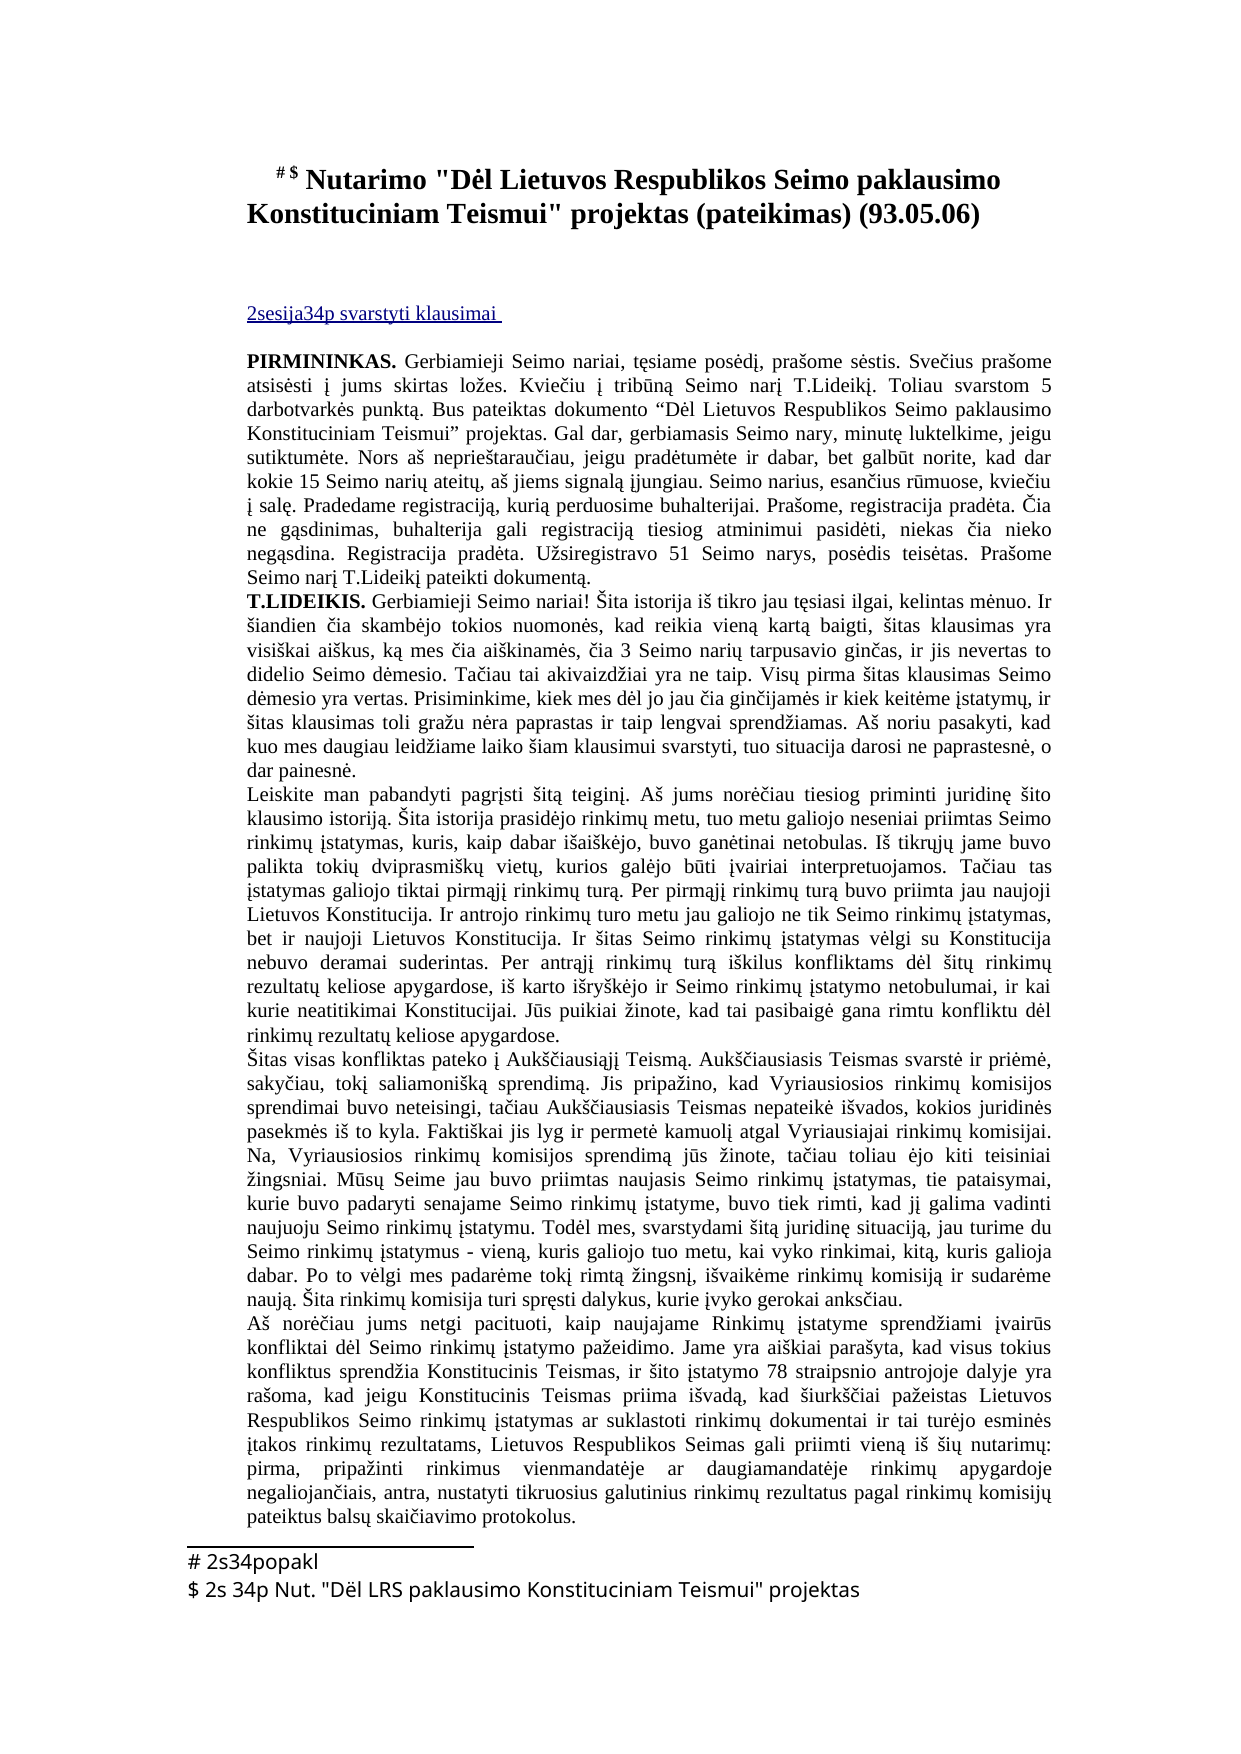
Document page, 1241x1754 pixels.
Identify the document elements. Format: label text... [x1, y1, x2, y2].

text 2s34popakl [187, 1547, 1053, 1576]
text 2sesija34p svarstyti klausimai [247, 301, 1053, 325]
text 2s 34p Nut. "Dël LRS paklausimo Konstituciniam Teismui" projektas [187, 1576, 1053, 1604]
text Leiskite man pabandyti pagrįsti šitą teiginį. Aš jums norėčiau tiesiog priminti juridinę šito klausimo istoriją. Šita istorija prasidėjo rinkimų metu, tuo metu galiojo neseniai priimtas Seimo rinkimų įstatymas, kuris, kaip dabar išaiškėjo, buvo ganėtinai netobulas. Iš tikrųjų jame buvo palikta tokių dviprasmiškų vietų, kurios galėjo būti įvairiai interpretuojamos. Tačiau tas įstatymas galiojo tiktai pirmąjį rinkimų turą. Per pirmąjį rinkimų turą buvo priimta jau naujoji Lietuvos Konstitucija. Ir antrojo rinkimų turo metu jau galiojo ne tik Seimo rinkimų įstatymas, bet ir naujoji Lietuvos Konstitucija. Ir šitas Seimo rinkimų įstatymas vėlgi su Konstitucija nebuvo deramai suderintas. Per antrąjį rinkimų turą iškilus konfliktams dėl šitų rinkimų rezultatų keliose apygardose, iš karto išryškėjo ir Seimo rinkimų įstatymo netobulumai, ir kai kurie neatitikimai Konstitucijai. Jūs puikiai žinote, kad tai pasibaigė gana rimtu konfliktu dėl rinkimų rezultatų keliose apygardose. [247, 782, 1053, 1047]
text Šitas visas konfliktas pateko į Aukščiausiąjį Teismą. Aukščiausiasis Teismas svarstė ir priėmė, sakyčiau, tokį saliamonišką sprendimą. Jis pripažino, kad Vyriausiosios rinkimų komisijos sprendimai buvo neteisingi, tačiau Aukščiausiasis Teismas nepateikė išvados, kokios juridinės pasekmės iš to kyla. Faktiškai jis lyg ir permetė kamuolį atgal Vyriausiajai rinkimų komisijai. Na, Vyriausiosios rinkimų komisijos sprendimą jūs žinote, tačiau toliau ėjo kiti teisiniai žingsniai. Mūsų Seime jau buvo priimtas naujasis Seimo rinkimų įstatymas, tie pataisymai, kurie buvo padaryti senajame Seimo rinkimų įstatyme, buvo tiek rimti, kad jį galima vadinti naujuoju Seimo rinkimų įstatymu. Todėl mes, svarstydami šitą juridinę situaciją, jau turime du Seimo rinkimų įstatymus - vieną, kuris galiojo tuo metu, kai vyko rinkimai, kitą, kuris galioja dabar. Po to vėlgi mes padarėme tokį rimtą žingsnį, išvaikėme rinkimų komisiją ir sudarėme naują. Šita rinkimų komisija turi spręsti dalykus, kurie įvyko gerokai anksčiau. [247, 1047, 1053, 1311]
text Nutarimo "Dėl Lietuvos Respublikos Seimo paklausimo Konstituciniam Teismui" projektas (pateikimas) (93.05.06) [247, 162, 1053, 229]
text Aš norėčiau jums netgi pacituoti, kaip naujajame Rinkimų įstatyme sprendžiami įvairūs konfliktai dėl Seimo rinkimų įstatymo pažeidimo. Jame yra aiškiai parašyta, kad visus tokius konfliktus sprendžia Konstitucinis Teismas, ir šito įstatymo 78 straipsnio antrojoje dalyje yra rašoma, kad jeigu Konstitucinis Teismas priima išvadą, kad šiurkščiai pažeistas Lietuvos Respublikos Seimo rinkimų įstatymas ar suklastoti rinkimų dokumentai ir tai turėjo esminės įtakos rinkimų rezultatams, Lietuvos Respublikos Seimas gali priimti vieną iš šių nutarimų: pirma, pripažinti rinkimus vienmandatėje ar daugiamandatėje rinkimų apygardoje negaliojančiais, antra, nustatyti tikruosius galutinius rinkimų rezultatus pagal rinkimų komisijų pateiktus balsų skaičiavimo protokolus. [247, 1311, 1053, 1528]
text T.LIDEIKIS. Gerbiamieji Seimo nariai! Šita istorija iš tikro jau tęsiasi ilgai, kelintas mėnuo. Ir šiandien čia skambėjo tokios nuomonės, kad reikia vieną kartą baigti, šitas klausimas yra visiškai aiškus, ką mes čia aiškinamės, čia 3 Seimo narių tarpusavio ginčas, ir jis nevertas to didelio Seimo dėmesio. Tačiau tai akivaizdžiai yra ne taip. Visų pirma šitas klausimas Seimo dėmesio yra vertas. Prisiminkime, kiek mes dėl jo jau čia ginčijamės ir kiek keitėme įstatymų, ir šitas klausimas toli gražu nėra paprastas ir taip lengvai sprendžiamas. Aš noriu pasakyti, kad kuo mes daugiau leidžiame laiko šiam klausimui svarstyti, tuo situacija darosi ne paprastesnė, o dar painesnė. [247, 589, 1053, 782]
text PIRMININKAS. Gerbiamieji Seimo nariai, tęsiame posėdį, prašome sėstis. Svečius prašome atsisėsti į jums skirtas ložes. Kviečiu į tribūną Seimo narį T.Lideikį. Toliau svarstom 5 darbotvarkės punktą. Bus pateiktas dokumento “Dėl Lietuvos Respublikos Seimo paklausimo Konstituciniam Teismui” projektas. Gal dar, gerbiamasis Seimo nary, minutę luktelkime, jeigu sutiktumėte. Nors aš neprieštaraučiau, jeigu pradėtumėte ir dabar, bet galbūt norite, kad dar kokie 15 Seimo narių ateitų, aš jiems signalą įjungiau. Seimo narius, esančius rūmuose, kviečiu į salę. Pradedame registraciją, kurią perduosime buhalterijai. Prašome, registracija pradėta. Čia ne gąsdinimas, buhalterija gali registraciją tiesiog atminimui pasidėti, niekas čia nieko negąsdina. Registracija pradėta. Užsiregistravo 51 Seimo narys, posėdis teisėtas. Prašome Seimo narį T.Lideikį pateikti dokumentą. [247, 349, 1053, 589]
